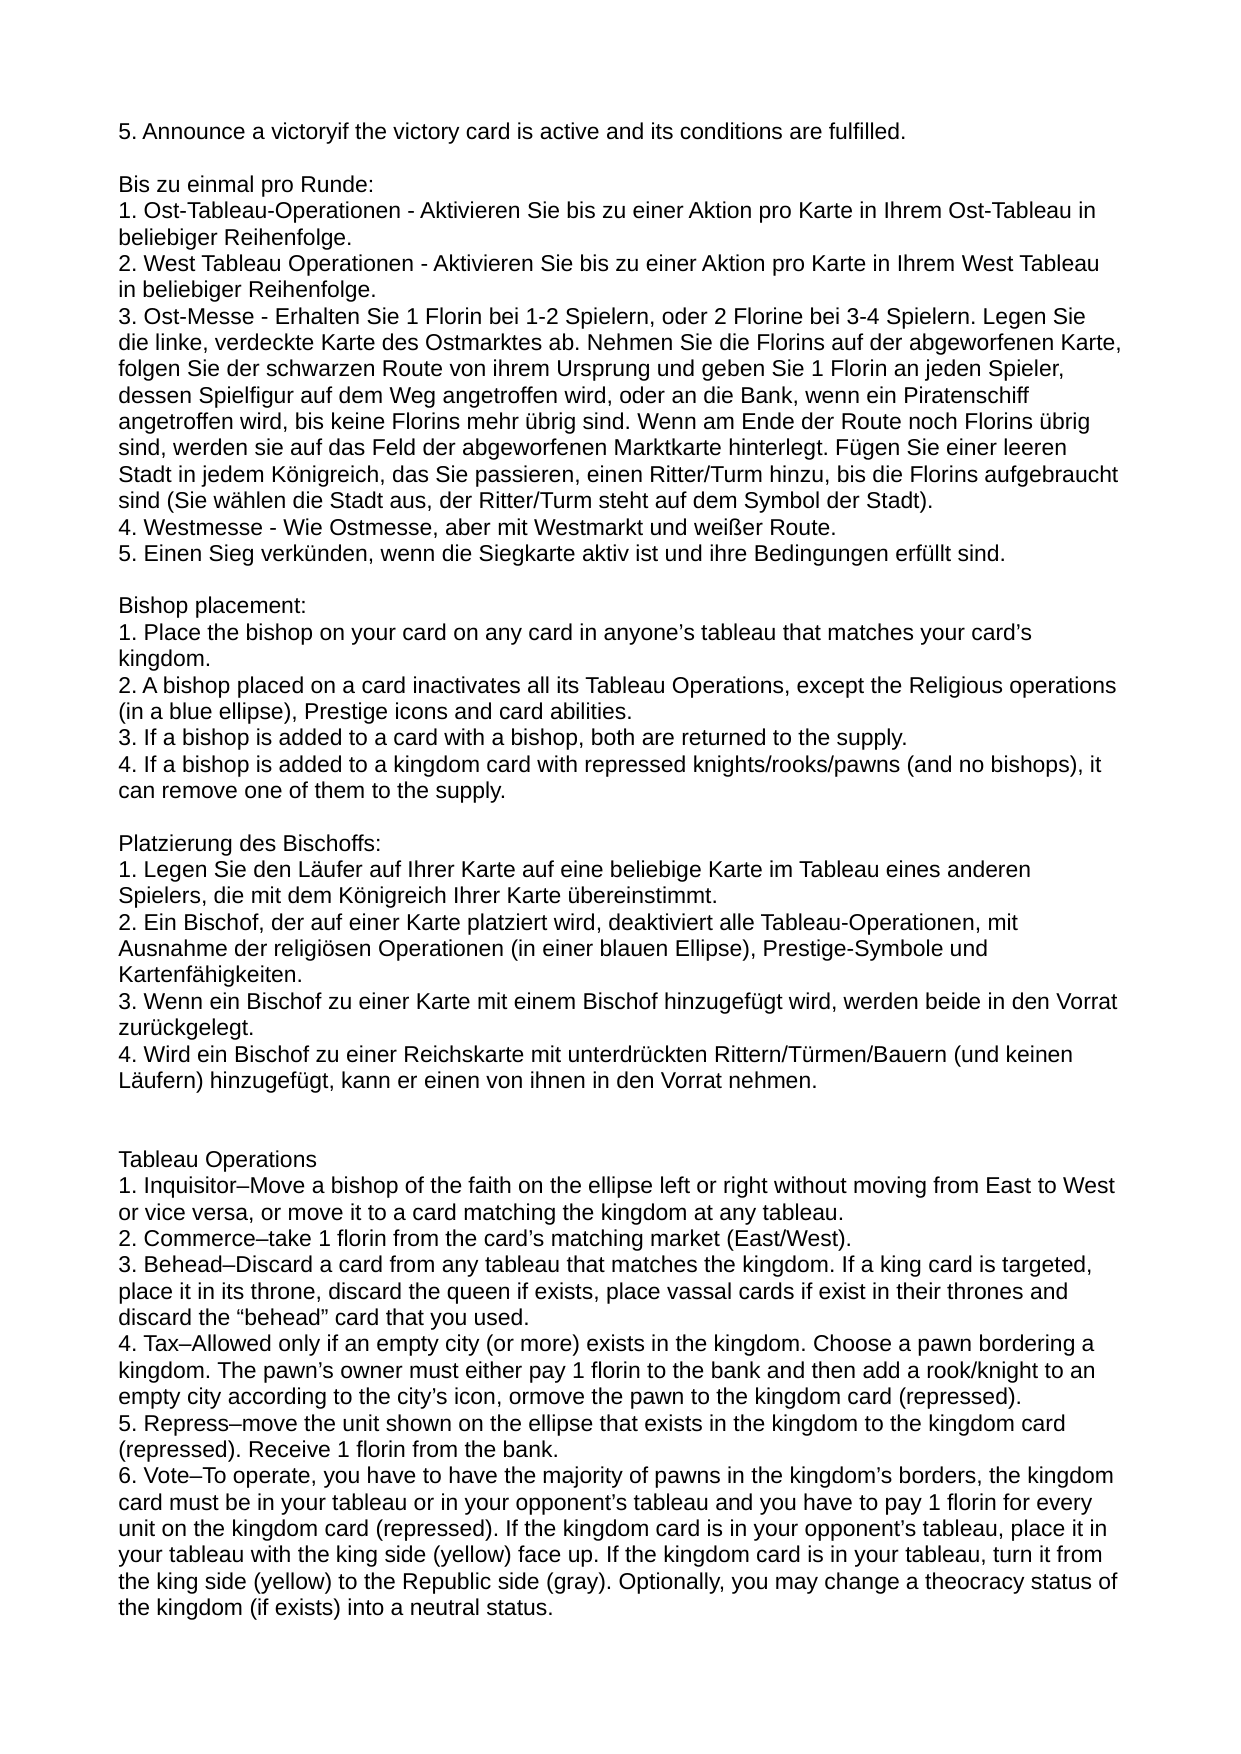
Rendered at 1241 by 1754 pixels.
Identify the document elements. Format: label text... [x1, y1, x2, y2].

text Bis zu einmal pro Runde: 1. Ost-Tableau-Operationen - Aktivieren Sie bis zu einer Aktion pro Karte in Ihrem Ost-Tableau in beliebiger Reihenfolge. 2. West Tableau Operationen - Aktivieren Sie bis zu einer Aktion pro Karte in Ihrem West Tableau in beliebiger Reihenfolge. 3. Ost-Messe - Erhalten Sie 1 Florin bei 1-2 Spielern, oder 2 Florine bei 3-4 Spielern. Legen Sie die linke, verdeckte Karte des Ostmarktes ab. Nehmen Sie die Florins auf der abgeworfenen Karte, folgen Sie der schwarzen Route von ihrem Ursprung und geben Sie 1 Florin an jeden Spieler, dessen Spielfigur auf dem Weg angetroffen wird, oder an die Bank, wenn ein Piratenschiff angetroffen wird, bis keine Florins mehr übrig sind. Wenn am Ende der Route noch Florins übrig sind, werden sie auf das Feld der abgeworfenen Marktkarte hinterlegt. Fügen Sie einer leeren Stadt in jedem Königreich, das Sie passieren, einen Ritter/Turm hinzu, bis die Florins aufgebraucht sind (Sie wählen die Stadt aus, der Ritter/Turm steht auf dem Symbol der Stadt). 4. Westmesse - Wie Ostmesse, aber mit Westmarkt und weißer Route. 5. Einen Sieg verkünden, wenn die Siegkarte aktiv ist und ihre Bedingungen erfüllt sind. [118, 171, 1122, 566]
text Tableau Operations 1. Inquisitor–Move a bishop of the faith on the ellipse left or right without moving from East to West or vice versa, or move it to a card matching the kingdom at any tableau. 2. Commerce–take 1 florin from the card’s matching market (East/West). 3. Behead–Discard a card from any tableau that matches the kingdom. If a king card is targeted, place it in its throne, discard the queen if exists, place vassal cards if exist in their thrones and discard the “behead” card that you used. 4. Tax–Allowed only if an empty city (or more) exists in the kingdom. Choose a pawn bordering a kingdom. The pawn’s owner must either pay 1 florin to the bank and then add a rook/knight to an empty city according to the city’s icon, ormove the pawn to the kingdom card (repressed). 5. Repress–move the unit shown on the ellipse that exists in the kingdom to the kingdom card (repressed). Receive 1 florin from the bank. 6. Vote–To operate, you have to have the majority of pawns in the kingdom’s borders, the kingdom card must be in your tableau or in your opponent’s tableau and you have to pay 1 florin for every unit on the kingdom card (repressed). If the kingdom card is in your opponent’s tableau, place it in your tableau with the king side (yellow) face up. If the kingdom card is in your tableau, turn it from the king side (yellow) to the Republic side (gray). Optionally, you may change a theocracy status of the kingdom (if exists) into a neutral status. [118, 1146, 1122, 1620]
text Bishop placement: 1. Place the bishop on your card on any card in anyone’s tableau that matches your card’s kingdom. 2. A bishop placed on a card inactivates all its Tableau Operations, except the Religious operations (in a blue ellipse), Prestige icons and card abilities. 3. If a bishop is added to a card with a bishop, both are returned to the supply. 4. If a bishop is added to a kingdom card with repressed knights/rooks/pawns (and no bishops), it can remove one of them to the supply. [118, 592, 1122, 803]
text Platzierung des Bischoffs: 1. Legen Sie den Läufer auf Ihrer Karte auf eine beliebige Karte im Tableau eines anderen Spielers, die mit dem Königreich Ihrer Karte übereinstimmt. 2. Ein Bischof, der auf einer Karte platziert wird, deaktiviert alle Tableau-Operationen, mit Ausnahme der religiösen Operationen (in einer blauen Ellipse), Prestige-Symbole und Kartenfähigkeiten. 3. Wenn ein Bischof zu einer Karte mit einem Bischof hinzugefügt wird, werden beide in den Vorrat zurückgelegt. 4. Wird ein Bischof zu einer Reichskarte mit unterdrückten Rittern/Türmen/Bauern (und keinen Läufern) hinzugefügt, kann er einen von ihnen in den Vorrat nehmen. [118, 830, 1122, 1093]
text 5. Announce a victoryif the victory card is active and its conditions are fulfilled. [118, 118, 1122, 144]
